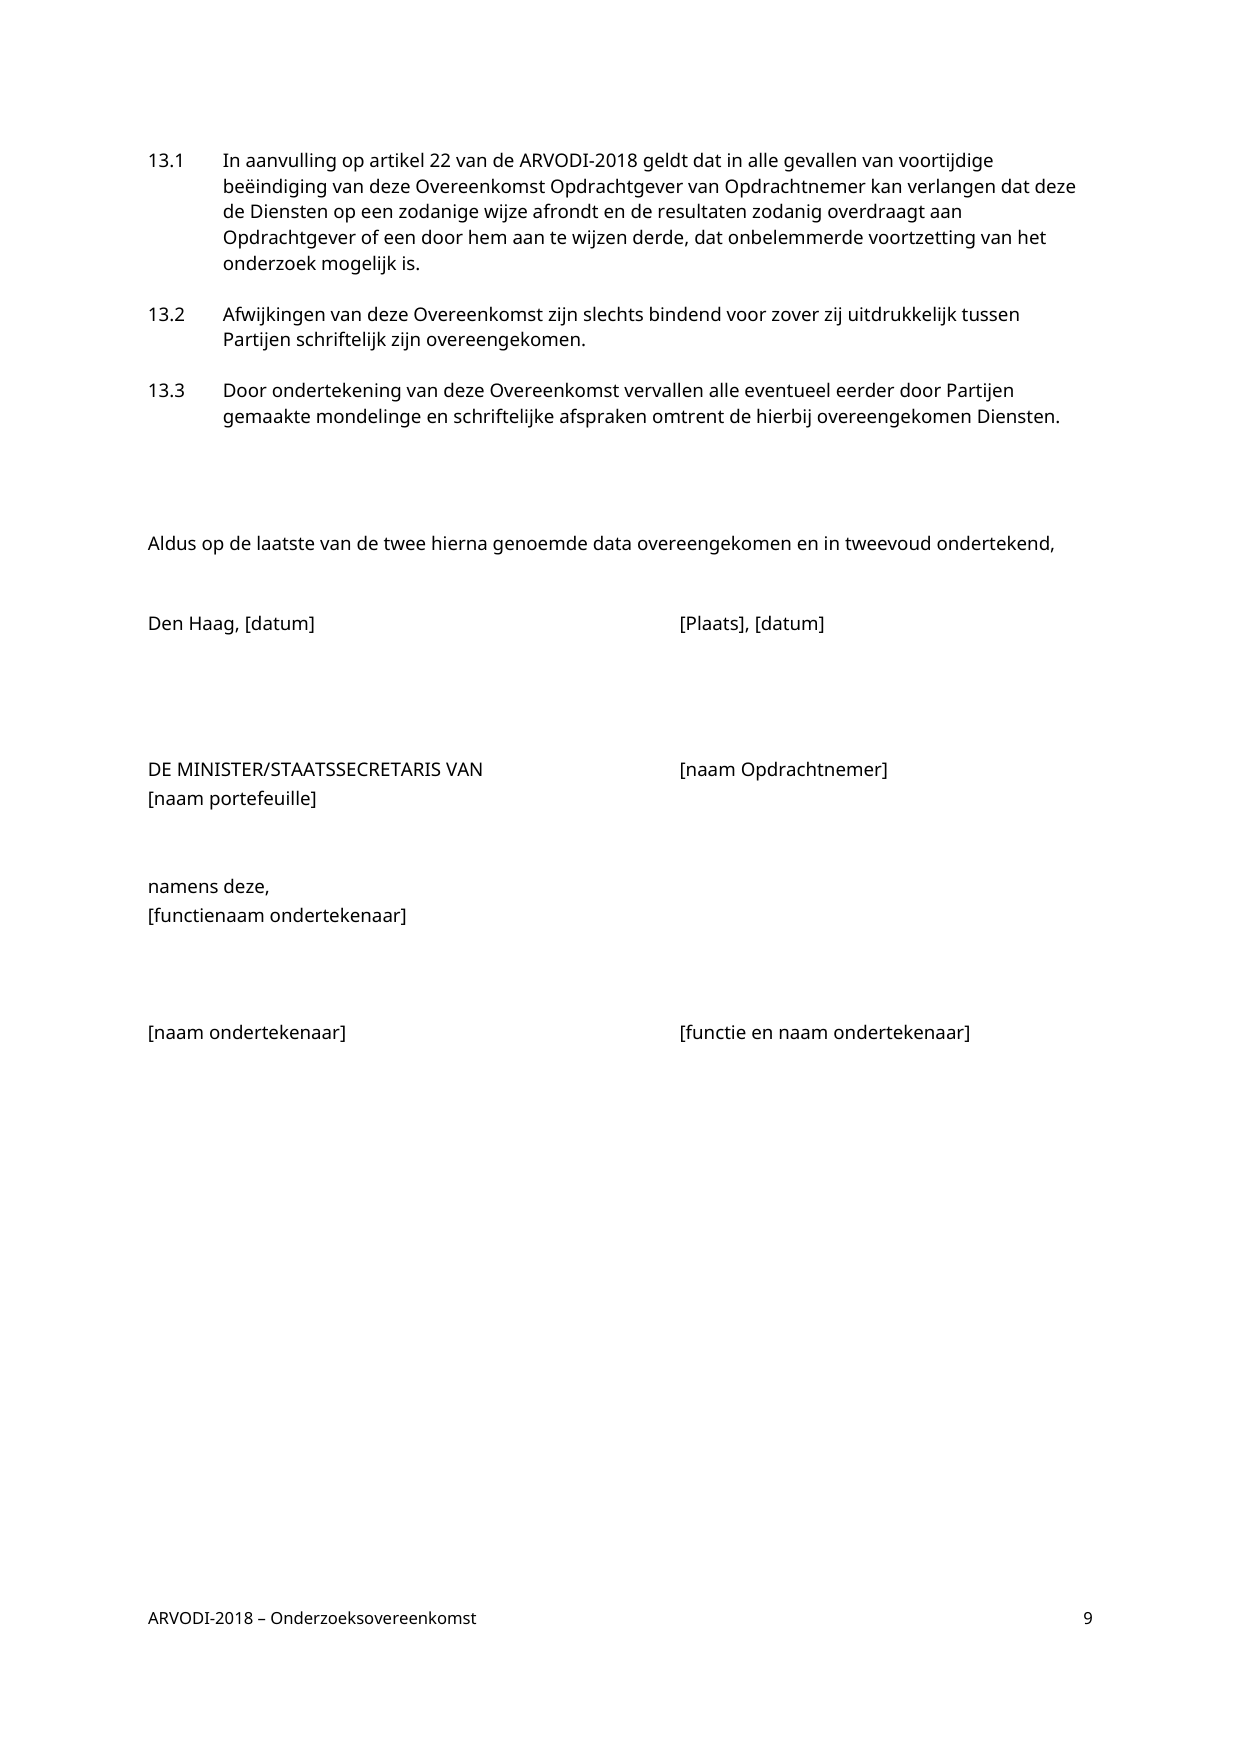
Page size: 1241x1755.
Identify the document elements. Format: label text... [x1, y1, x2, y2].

text DE MINISTER/STAATSSECRETARIS VAN [naam Opdrachtnemer] [148, 753, 1093, 782]
text 13.3 Door ondertekening van deze Overeenkomst vervallen alle eventueel eerder door Partijen gemaakte mondelinge en schriftelijke afspraken omtrent de hierbij overeengekomen Diensten. [148, 377, 1093, 428]
text [naam portefeuille] [148, 782, 1093, 811]
text [naam ondertekenaar] [functie en naam ondertekenaar] [148, 1015, 1093, 1044]
text 13.1 In aanvulling op artikel 22 van de ARVODI-2018 geldt dat in alle gevallen van voortijdige beëindiging van deze Overeenkomst Opdrachtgever van Opdrachtnemer kan verlangen dat deze de Diensten op een zodanige wijze afrondt en de resultaten zodanig overdraagt aan Opdrachtgever of een door hem aan te wijzen derde, dat onbelemmerde voortzetting van het onderzoek mogelijk is. [148, 148, 1093, 275]
text namens deze, [148, 869, 1093, 899]
text Aldus op de laatste van de twee hierna genoemde data overeengekomen en in tweevoud ondertekend, [148, 531, 1093, 556]
text 13.2 Afwijkingen van deze Overeenkomst zijn slechts bindend voor zover zij uitdrukkelijk tussen Partijen schriftelijk zijn overeengekomen. [148, 301, 1093, 352]
text Den Haag, [datum] [Plaats], [datum] [148, 607, 1093, 636]
text [functienaam ondertekenaar] [148, 899, 1093, 928]
